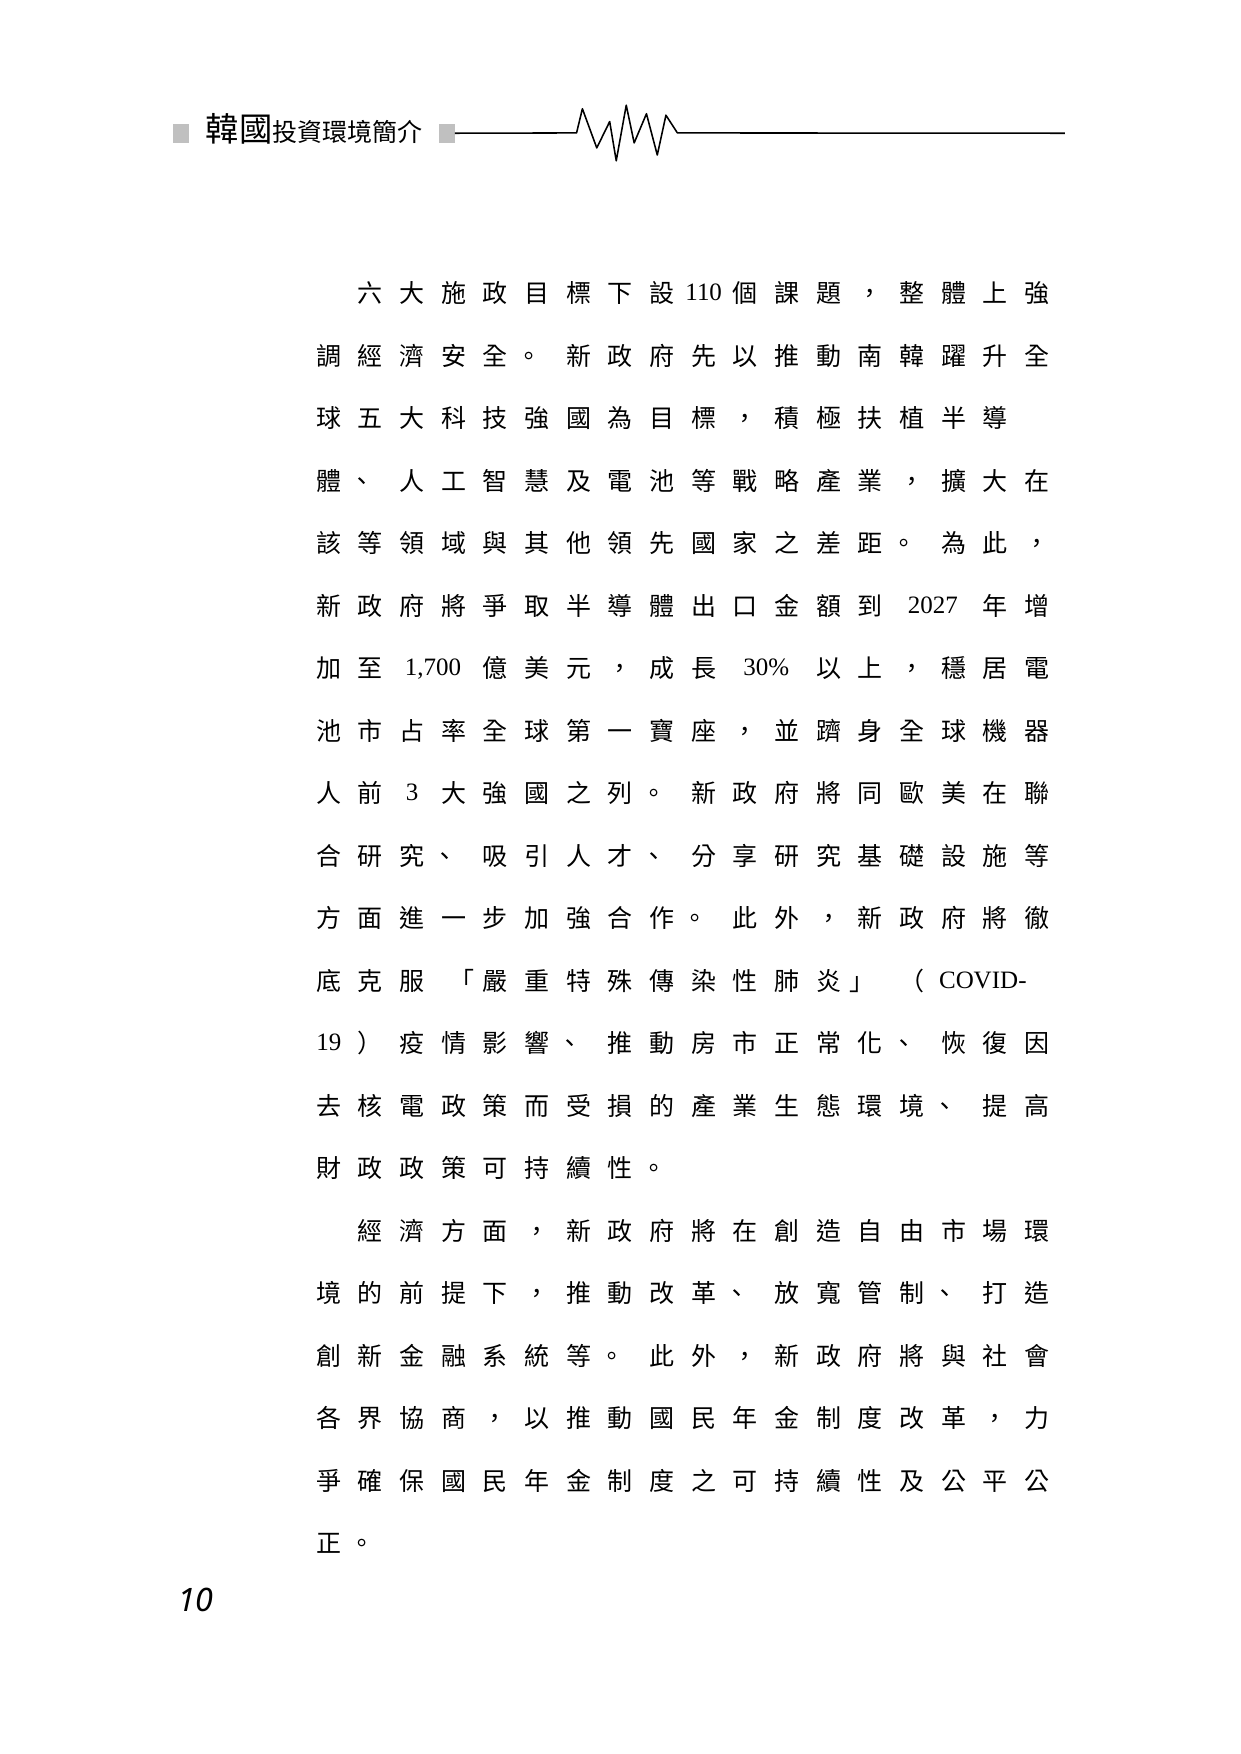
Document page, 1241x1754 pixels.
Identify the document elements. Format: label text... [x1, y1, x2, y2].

text 經濟方面，新政府將在創造自由市場環境的前提下，推動改革、放寬管制、打造創新金融系統等。此外，新政府將與社會各界協商，以推動國民年金制度改革，力爭確保國民年金制度之可持續性及公平公正。 [281, 1188, 1058, 1563]
text 六大施政目標下設110個課題，整體上強調經濟安全。新政府先以推動南韓躍升全球五大科技強國為目標，積極扶植半導體、人工智慧及電池等戰略產業，擴大在該等領域與其他領先國家之差距。為此，新政府將爭取半導體出口金額到2027年增加至1,700億美元，成長30%以上，穩居電池市占率全球第一寶座，並躋身全球機器人前3大強國之列。新政府將同歐美在聯合研究、吸引人才、分享研究基礎設施等方面進一步加強合作。此外，新政府將徹底克服「嚴重特殊傳染性肺炎」（COVID-19）疫情影響、推動房市正常化、恢復因去核電政策而受損的產業生態環境、提高財政政策可持續性。 [281, 250, 1058, 1188]
